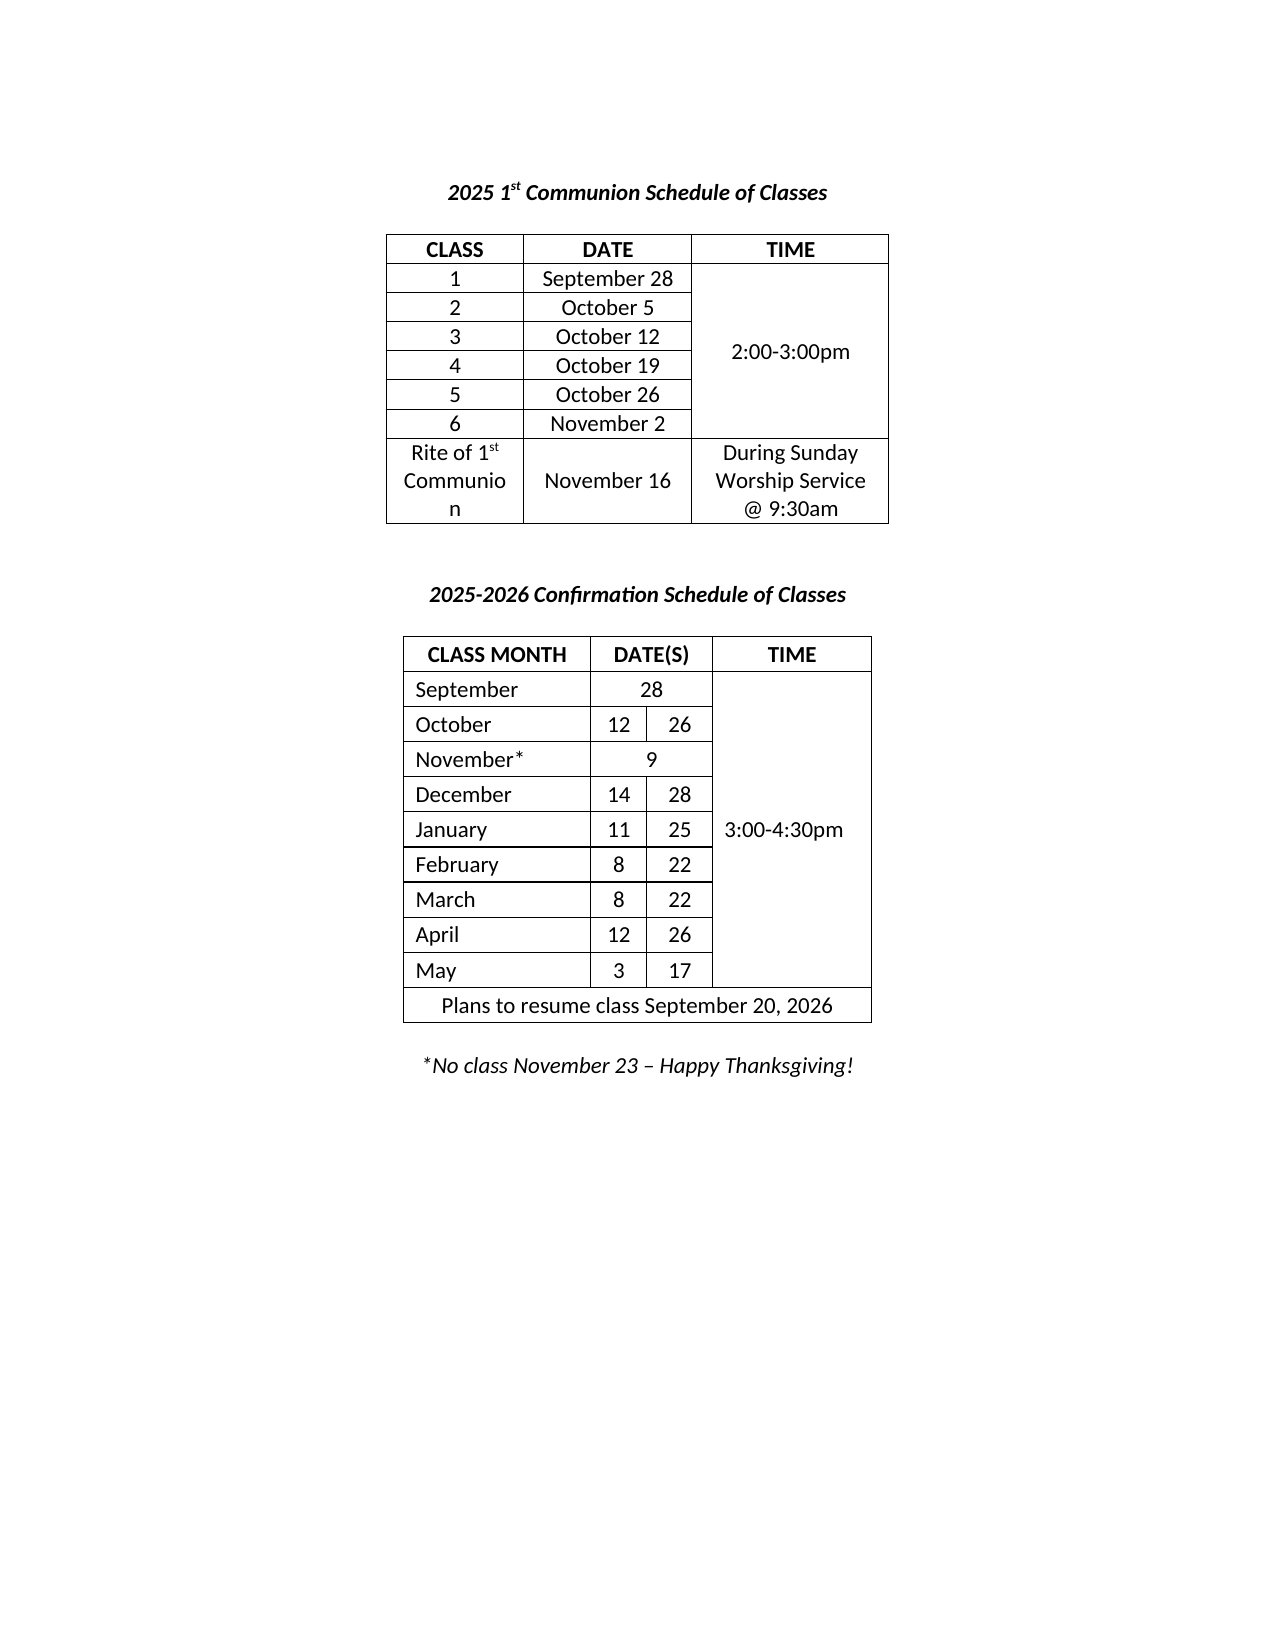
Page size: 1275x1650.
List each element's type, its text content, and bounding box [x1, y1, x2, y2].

table_cell 17 [647, 953, 712, 987]
table_header CLASS MONTH [404, 637, 590, 671]
table_cell 26 [647, 707, 712, 741]
table_cell 12 [591, 707, 646, 741]
table_cell 22 [647, 848, 712, 881]
table_cell 25 [647, 812, 712, 846]
table_header CLASS [387, 235, 523, 263]
table_cell 22 [647, 883, 712, 917]
table_cell October 12 [524, 322, 691, 350]
table_cell 8 [591, 883, 646, 917]
table_cell 2 [387, 293, 523, 321]
table_cell May [404, 953, 590, 987]
table_cell October 26 [524, 380, 691, 408]
table_header TIME [713, 637, 871, 671]
table_cell February [404, 848, 590, 881]
table_cell 12 [591, 918, 646, 952]
table_cell 2:00-3:00pm [692, 264, 888, 437]
table_header DATE(S) [591, 637, 712, 671]
table_cell December [404, 777, 590, 811]
table_cell March [404, 883, 590, 917]
table_cell 8 [591, 848, 646, 881]
table_cell January [404, 812, 590, 846]
table_cell Plans to resume class September 20, 2026 [404, 988, 871, 1022]
table_cell 14 [591, 777, 646, 811]
table_cell October 5 [524, 293, 691, 321]
text *No class November 23 – Happy Thanksgiving! [150, 1051, 1125, 1079]
table_header TIME [692, 235, 888, 263]
table_cell 9 [591, 742, 712, 776]
table_cell 28 [591, 672, 712, 706]
table_header DATE [524, 235, 691, 263]
table_cell During Sunday Worship Service @ 9:30am [692, 439, 888, 523]
table_cell 1 [387, 264, 523, 292]
table_cell April [404, 918, 590, 952]
table_cell Rite of 1st Communion [387, 439, 523, 523]
table_cell November 16 [524, 439, 691, 523]
table_cell 11 [591, 812, 646, 846]
table_cell 5 [387, 380, 523, 408]
table_cell 28 [647, 777, 712, 811]
table_cell October [404, 707, 590, 741]
table_cell 3 [387, 322, 523, 350]
table_cell September [404, 672, 590, 706]
table_cell 3:00-4:30pm [713, 672, 871, 987]
text 2025-2026 Confirmation Schedule of Classes [150, 580, 1125, 608]
table_cell November* [404, 742, 590, 776]
table_cell 4 [387, 351, 523, 379]
table_cell 26 [647, 918, 712, 952]
table_cell 6 [387, 410, 523, 437]
table_cell 3 [591, 953, 646, 987]
table_cell November 2 [524, 410, 691, 437]
table_cell September 28 [524, 264, 691, 292]
table_cell October 19 [524, 351, 691, 379]
text 2025 1st Communion Schedule of Classes [150, 178, 1125, 206]
